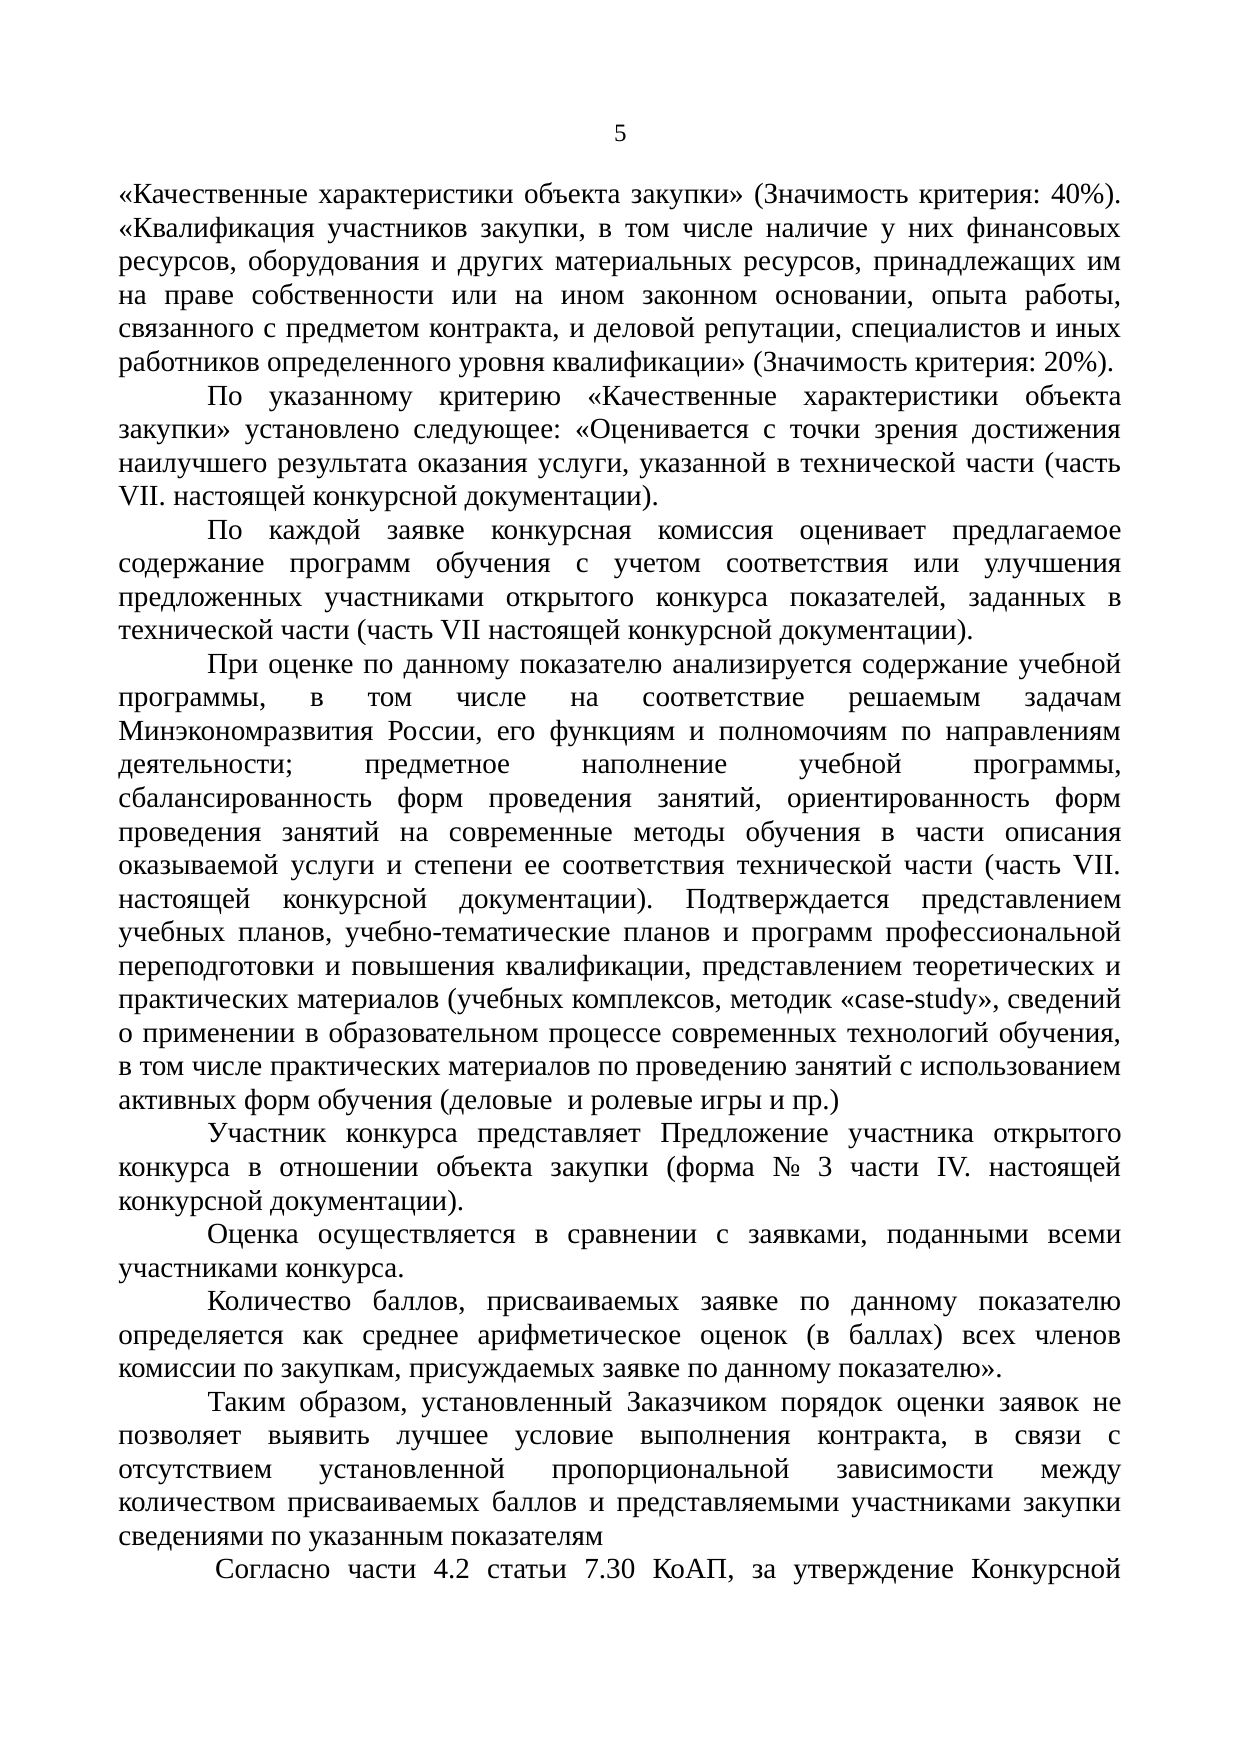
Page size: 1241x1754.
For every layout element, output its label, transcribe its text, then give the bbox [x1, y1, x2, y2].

text Оценка осуществляется в сравнении с заявками, поданными всеми участниками конкурса. [118, 1216, 1122, 1283]
text «Качественные характеристики объекта закупки» (Значимость критерия: 40%). «Квалификация участников закупки, в том числе наличие у них финансовых ресурсов, оборудования и других материальных ресурсов, принадлежащих им на праве собственности или на ином законном основании, опыта работы, связанного с предметом контракта, и деловой репутации, специалистов и иных работников определенного уровня квалификации» (Значимость критерия: 20%). [118, 176, 1122, 378]
text Таким образом, установленный Заказчиком порядок оценки заявок не позволяет выявить лучшее условие выполнения контракта, в связи с отсутствием установленной пропорциональной зависимости между количеством присваиваемых баллов и представляемыми участниками закупки сведениями по указанным показателям [118, 1384, 1122, 1552]
text Согласно части 4.2 статьи 7.30 КоАП, за утверждение Конкурсной [118, 1552, 1122, 1585]
text Количество баллов, присваиваемых заявке по данному показателю определяется как среднее арифметическое оценок (в баллах) всех членов комиссии по закупкам, присуждаемых заявке по данному показателю». [118, 1283, 1122, 1384]
text Участник конкурса представляет Предложение участника открытого конкурса в отношении объекта закупки (форма № 3 части IV. настоящей конкурсной документации). [118, 1116, 1122, 1216]
text По указанному критерию «Качественные характеристики объекта закупки» установлено следующее: «Оценивается с точки зрения достижения наилучшего результата оказания услуги, указанной в технической части (часть VII. настоящей конкурсной документации). [118, 378, 1122, 512]
text По каждой заявке конкурсная комиссия оценивает предлагаемое содержание программ обучения с учетом соответствия или улучшения предложенных участниками открытого конкурса показателей, заданных в технической части (часть VII настоящей конкурсной документации). [118, 512, 1122, 646]
text При оценке по данному показателю анализируется содержание учебной программы, в том числе на соответствие решаемым задачам Минэкономразвития России, его функциям и полномочиям по направлениям деятельности; предметное наполнение учебной программы, сбалансированность форм проведения занятий, ориентированность форм проведения занятий на современные методы обучения в части описания оказываемой услуги и степени ее соответствия технической части (часть VII. настоящей конкурсной документации). Подтверждается представлением учебных планов, учебно-тематические планов и программ профессиональной переподготовки и повышения квалификации, представлением теоретических и практических материалов (учебных комплексов, методик «case-study», сведений о применении в образовательном процессе современных технологий обучения, в том числе практических материалов по проведению занятий с использованием активных форм обучения (деловые и ролевые игры и пр.) [118, 646, 1122, 1116]
